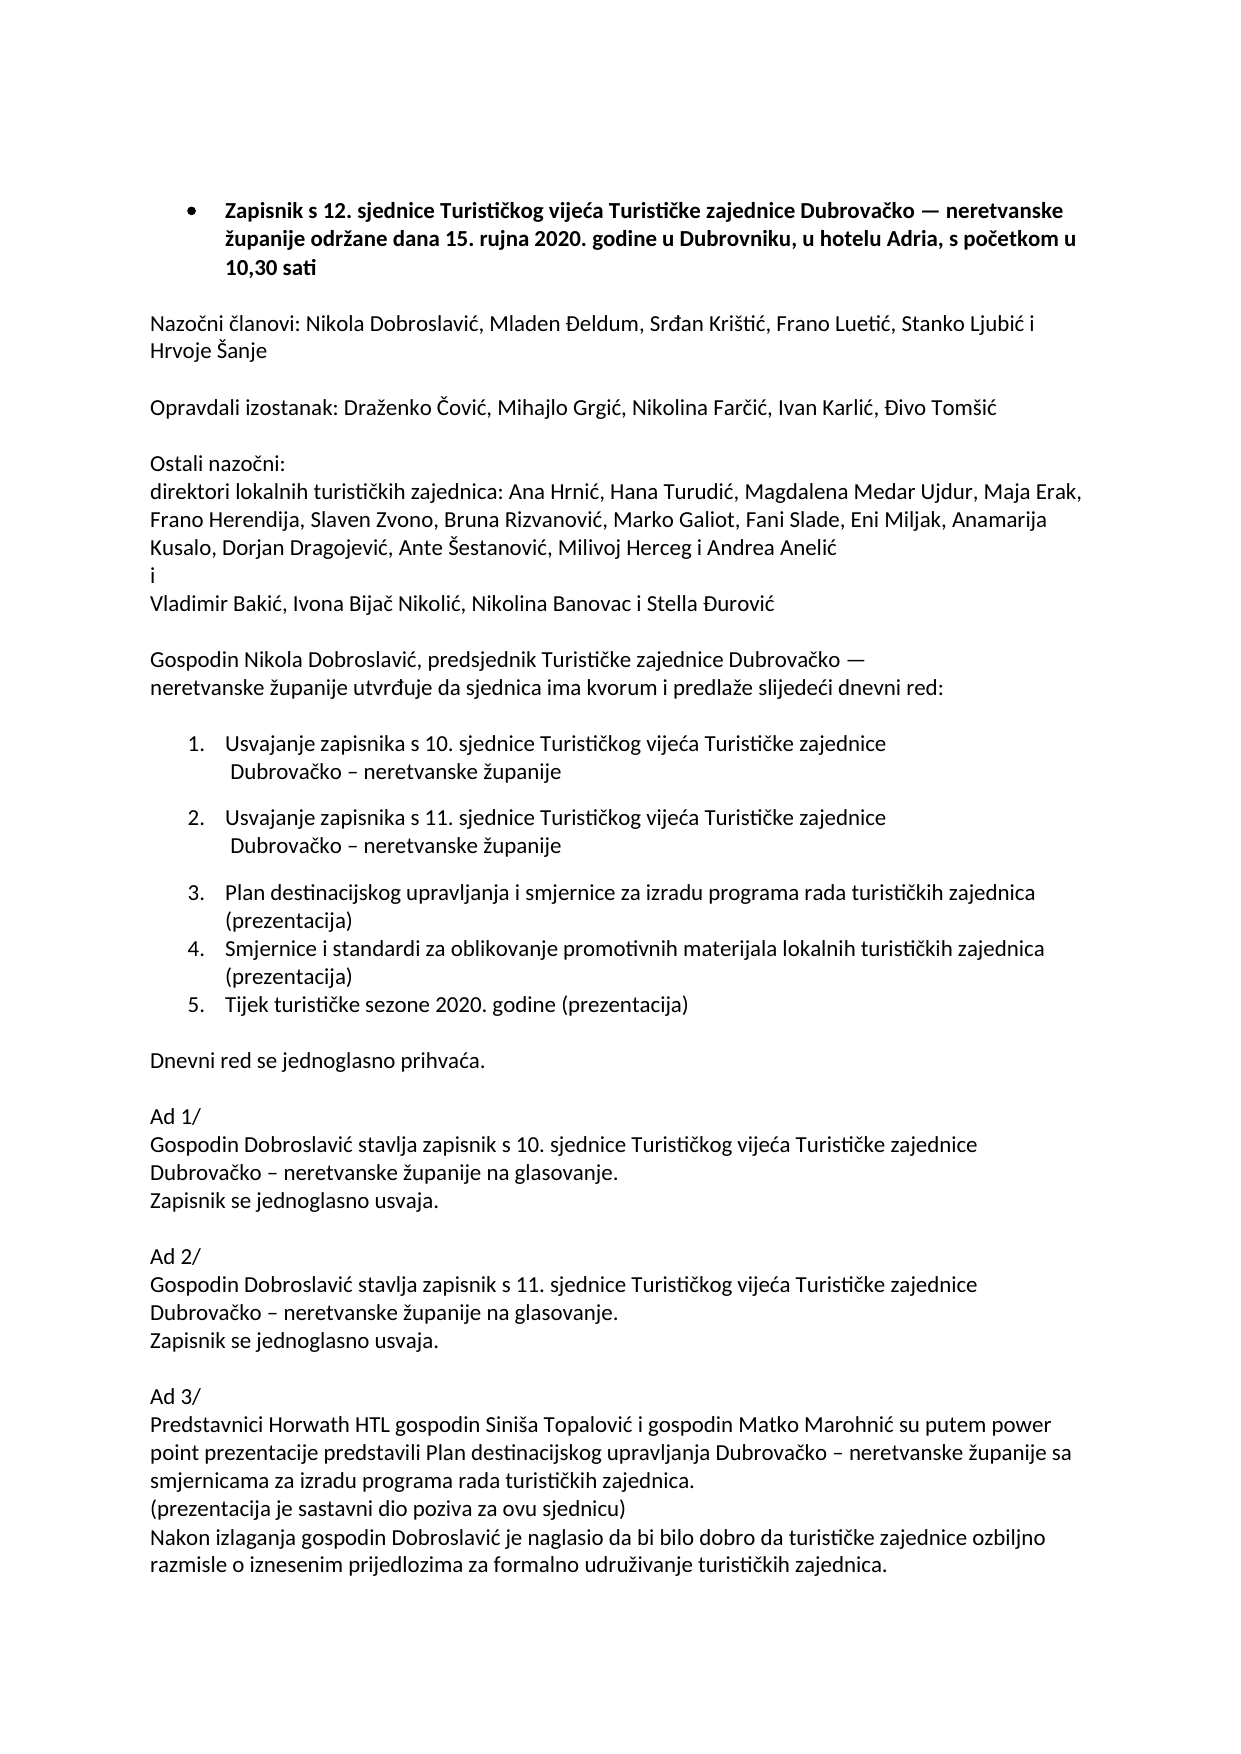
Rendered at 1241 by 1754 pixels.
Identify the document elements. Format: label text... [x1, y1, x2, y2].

text Predstavnici Horwath HTL gospodin Siniša Topalović i gospodin Matko Marohnić su putem power point prezentacije predstavili Plan destinacijskog upravljanja Dubrovačko – neretvanske županije sa smjernicama za izradu programa rada turističkih zajednica. [150, 1411, 1090, 1494]
text Zapisnik se jednoglasno usvaja. [150, 1326, 1090, 1354]
text Gospodin Dobroslavić stavlja zapisnik s 11. sjednice Turističkog vijeća Turističke zajednice Dubrovačko – neretvanske županije na glasovanje. [150, 1270, 1090, 1326]
text Zapisnik se jednoglasno usvaja. [150, 1186, 1090, 1214]
text Ostali nazočni: [150, 449, 1090, 477]
text i [150, 561, 1090, 589]
text Ad 1/ [150, 1102, 1090, 1130]
text (prezentacija je sastavni dio poziva za ovu sjednicu) [150, 1494, 1090, 1523]
text Ad 3/ [150, 1382, 1090, 1411]
text direktori lokalnih turističkih zajednica: Ana Hrnić, Hana Turudić, Magdalena Medar Ujdur, Maja Erak, Frano Herendija, Slaven Zvono, Bruna Rizvanović, Marko Galiot, Fani Slade, Eni Miljak, Anamarija Kusalo, Dorjan Dragojević, Ante Šestanović, Milivoj Herceg i Andrea Anelić [150, 477, 1090, 561]
text neretvanske županije utvrđuje da sjednica ima kvorum i predlaže slijedeći dnevni red: [150, 673, 1090, 701]
list Plan destinacijskog upravljanja i smjernice za izradu programa rada turističkih zajednica (prezentacija) [187, 878, 1090, 934]
text Dubrovačko – neretvanske županije [225, 757, 1090, 785]
text Gospodin Nikola Dobroslavić, predsjednik Turističke zajednice Dubrovačko — [150, 645, 1090, 673]
text Nakon izlaganja gospodin Dobroslavić je naglasio da bi bilo dobro da turističke zajednice ozbiljno razmisle o iznesenim prijedlozima za formalno udruživanje turističkih zajednica. [150, 1523, 1090, 1579]
text Ad 2/ [150, 1242, 1090, 1270]
text Gospodin Dobroslavić stavlja zapisnik s 10. sjednice Turističkog vijeća Turističke zajednice Dubrovačko – neretvanske županije na glasovanje. [150, 1130, 1090, 1186]
list Smjernice i standardi za oblikovanje promotivnih materijala lokalnih turističkih zajednica (prezentacija) [187, 934, 1090, 990]
text Dnevni red se jednoglasno prihvaća. [150, 1046, 1090, 1074]
list Usvajanje zapisnika s 11. sjednice Turističkog vijeća Turističke zajednice [187, 803, 1090, 832]
text Nazočni članovi: Nikola Dobroslavić, Mladen Đeldum, Srđan Krištić, Frano Luetić, Stanko Ljubić i Hrvoje Šanje [150, 309, 1090, 365]
text Opravdali izostanak: Draženko Čović, Mihajlo Grgić, Nikolina Farčić, Ivan Karlić, Đivo Tomšić [150, 393, 1090, 421]
text Vladimir Bakić, Ivona Bijač Nikolić, Nikolina Banovac i Stella Đurović [150, 589, 1090, 617]
list Zapisnik s 12. sjednice Turističkog vijeća Turističke zajednice Dubrovačko — neretvanske županije održane dana 15. rujna 2020. godine u Dubrovniku, u hotelu Adria, s početkom u 10,30 sati [187, 197, 1090, 281]
text Dubrovačko – neretvanske županije [225, 832, 1090, 859]
list Tijek turističke sezone 2020. godine (prezentacija) [187, 990, 1090, 1018]
list Usvajanje zapisnika s 10. sjednice Turističkog vijeća Turističke zajednice [187, 729, 1090, 757]
